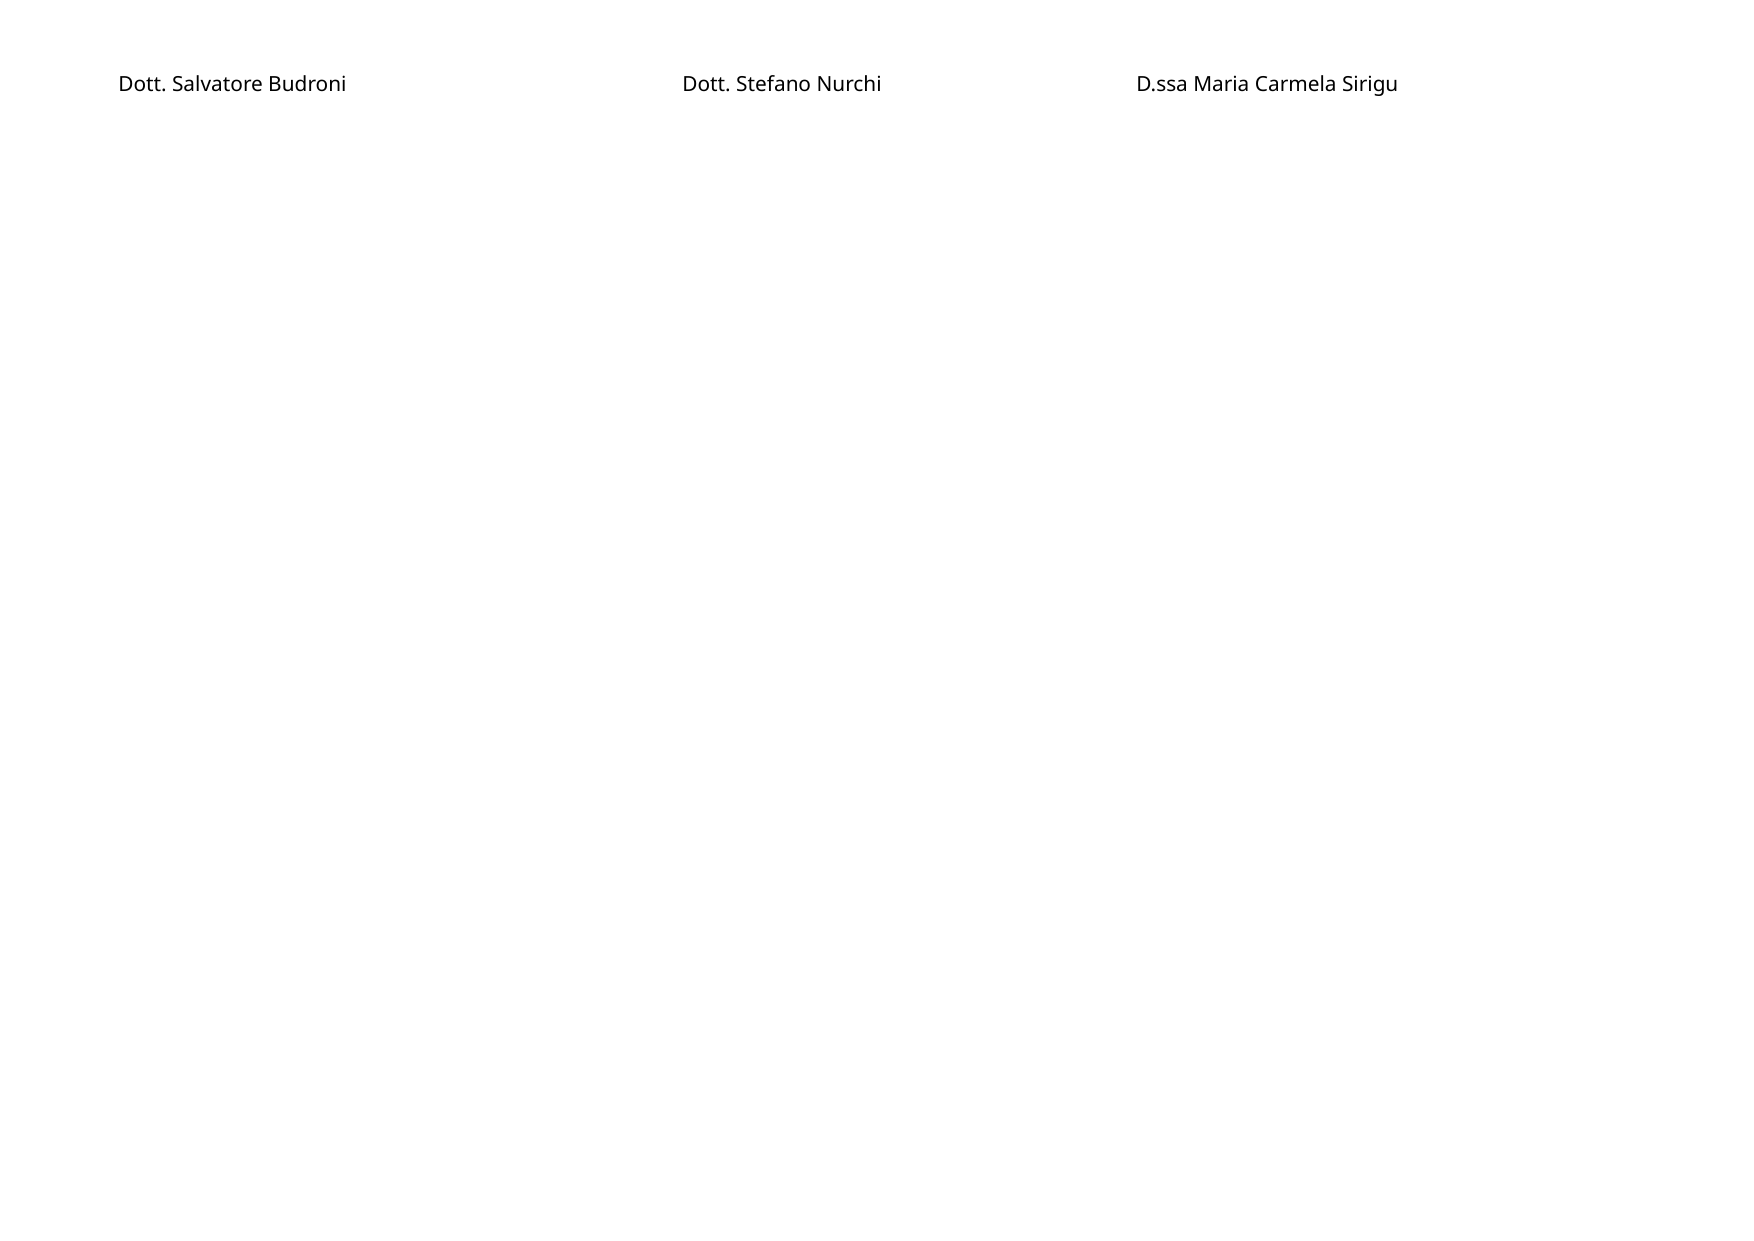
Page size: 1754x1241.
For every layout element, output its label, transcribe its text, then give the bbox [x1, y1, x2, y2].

text Dott. Salvatore Budroni Dott. Stefano Nurchi D.ssa Maria Carmela Sirigu [118, 65, 1636, 99]
